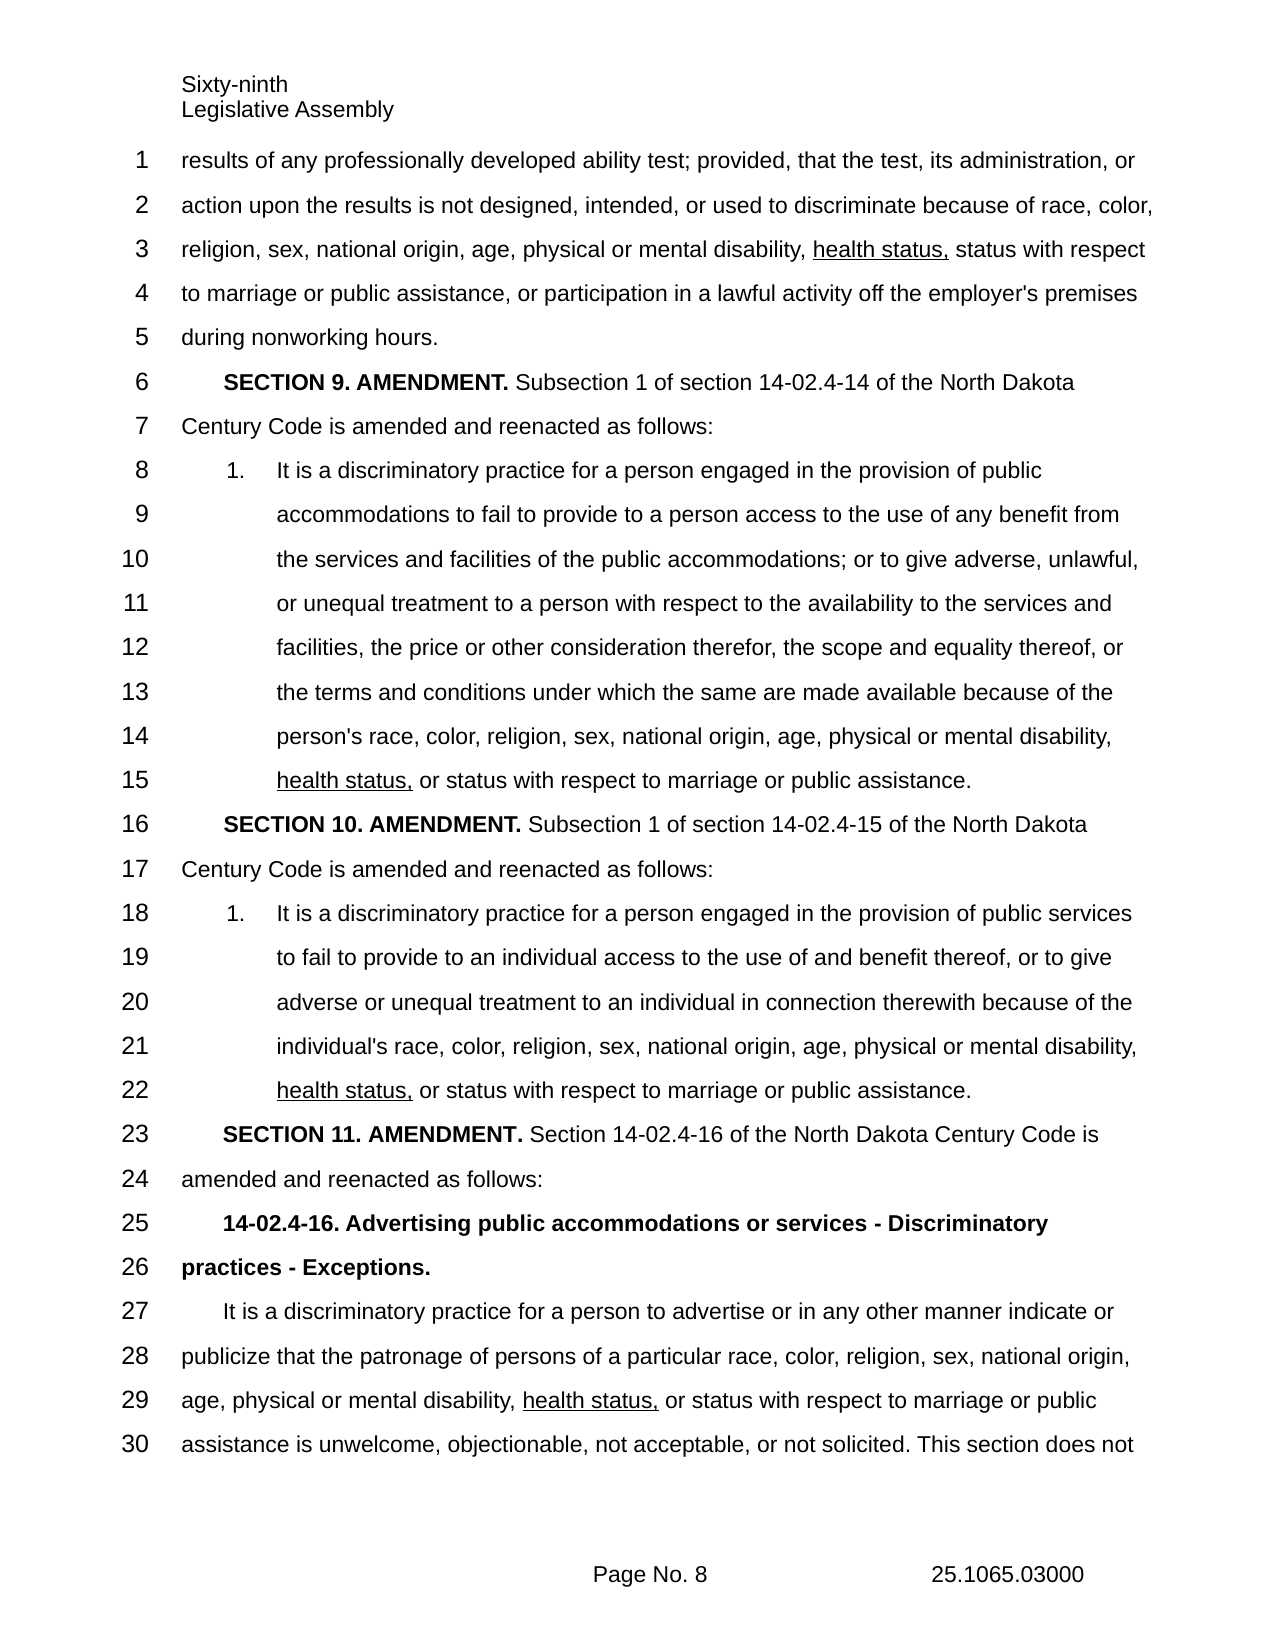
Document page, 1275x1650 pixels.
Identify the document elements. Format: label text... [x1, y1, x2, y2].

text SECTION 11. AMENDMENT. Section 14‑02.4‑16 of the North Dakota Century Code is amended and reenacted as follows: [181, 1107, 1154, 1196]
subtitle 14‑02.4‑16. Advertising public accommodations or services ‑ Discriminatory practices ‑ Exceptions. [181, 1196, 1154, 1284]
text results of any professionally developed ability test; provided, that the test, its administration, or action upon the results is not designed, intended, or used to discriminate because of race, color, religion, sex, national origin, age, physical or mental disability, health status, status with respect to marriage or public assistance, or participation in a lawful activity off the employer's premises during nonworking hours. [181, 133, 1154, 355]
text 1. It is a discriminatory practice for a person engaged in the provision of public accommodations to fail to provide to a person access to the use of any benefit from the services and facilities of the public accommodations; or to give adverse, unlawful, or unequal treatment to a person with respect to the availability to the services and facilities, the price or other consideration therefor, the scope and equality thereof, or the terms and conditions under which the same are made available because of the person's race, color, religion, sex, national origin, age, physical or mental disability, health status, or status with respect to marriage or public assistance. [181, 443, 1154, 797]
text SECTION 9. AMENDMENT. Subsection 1 of section 14‑02.4‑14 of the North Dakota Century Code is amended and reenacted as follows: [181, 355, 1154, 443]
text 1. It is a discriminatory practice for a person engaged in the provision of public services to fail to provide to an individual access to the use of and benefit thereof, or to give adverse or unequal treatment to an individual in connection therewith because of the individual's race, color, religion, sex, national origin, age, physical or mental disability, health status, or status with respect to marriage or public assistance. [181, 886, 1154, 1107]
text It is a discriminatory practice for a person to advertise or in any other manner indicate or publicize that the patronage of persons of a particular race, color, religion, sex, national origin, age, physical or mental disability, health status, or status with respect to marriage or public assistance is unwelcome, objectionable, not acceptable, or not solicited. This section does not [181, 1284, 1154, 1461]
text SECTION 10. AMENDMENT. Subsection 1 of section 14‑02.4‑15 of the North Dakota Century Code is amended and reenacted as follows: [181, 797, 1154, 886]
